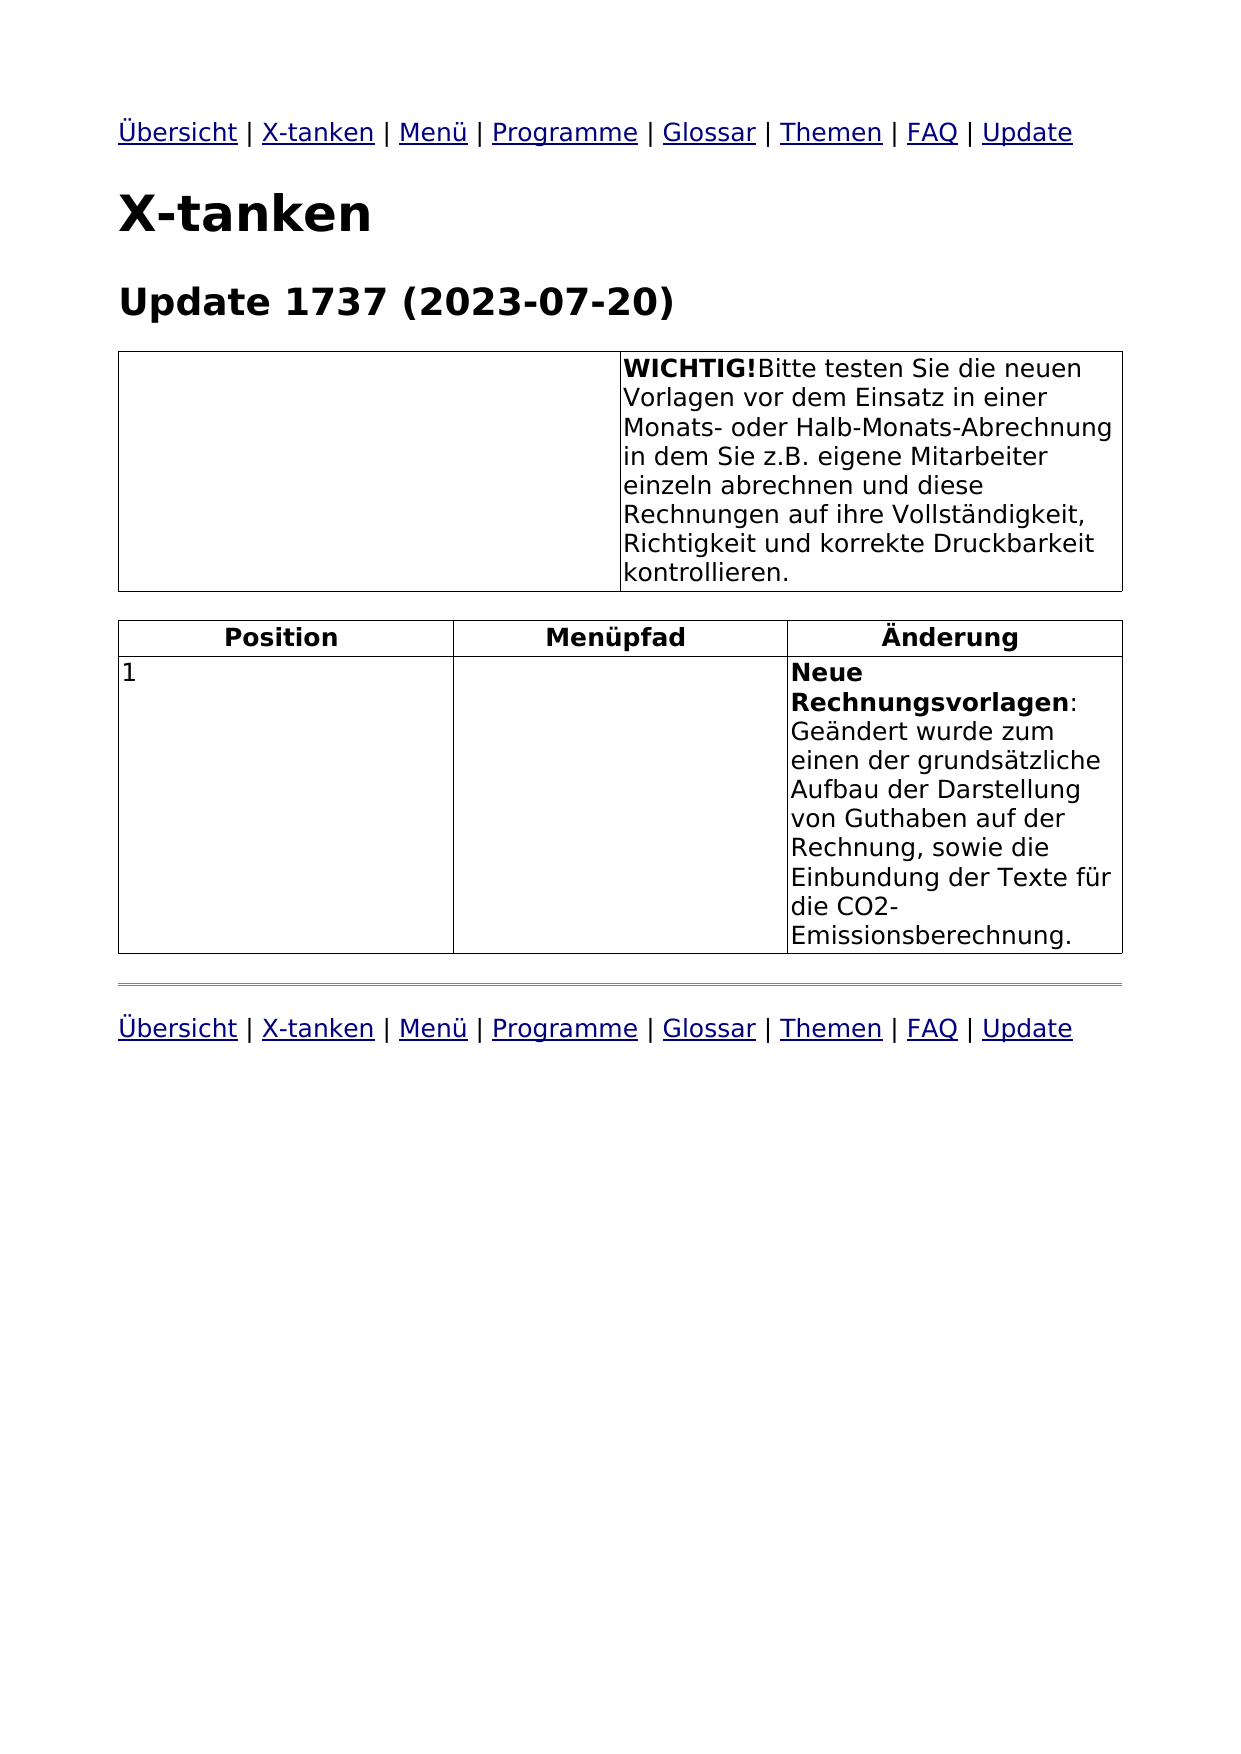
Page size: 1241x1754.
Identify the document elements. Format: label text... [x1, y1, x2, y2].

table_header Menüpfad [454, 621, 787, 656]
table_header WICHTIG!Bitte testen Sie die neuen Vorlagen vor dem Einsatz in einer Monats- oder Halb-Monats-Abrechnung in dem Sie z.B. eigene Mitarbeiter einzeln abrechnen und diese Rechnungen auf ihre Vollständigkeit, Richtigkeit und korrekte Druckbarkeit kontrollieren. [621, 352, 1122, 591]
table_cell [454, 657, 787, 953]
table_cell 1 [119, 657, 453, 953]
subtitle Update 1737 (2023-07-20) [118, 281, 1122, 324]
text Übersicht | X-tanken | Menü | Programme | Glossar | Themen | FAQ | Update [118, 118, 1122, 147]
table_header Position [119, 621, 453, 656]
table_cell Neue Rechnungsvorlagen: Geändert wurde zum einen der grundsätzliche Aufbau der Darstellung von Guthaben auf der Rechnung, sowie die Einbundung der Texte für die CO2-Emissionsberechnung. [788, 657, 1122, 953]
text Übersicht | X-tanken | Menü | Programme | Glossar | Themen | FAQ | Update [118, 1014, 1122, 1043]
table_header [119, 352, 620, 591]
subtitle X-tanken [118, 185, 1122, 243]
table_header Änderung [788, 621, 1122, 656]
